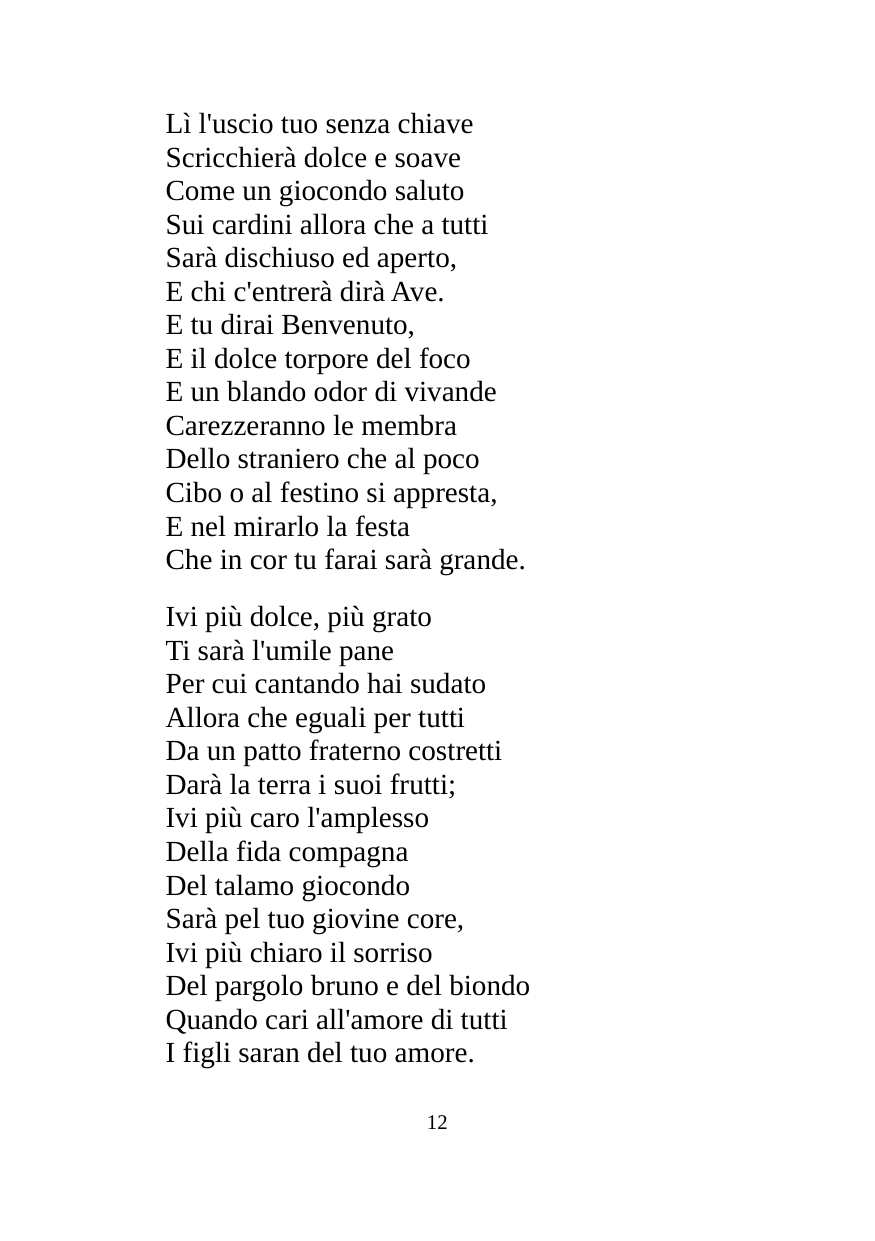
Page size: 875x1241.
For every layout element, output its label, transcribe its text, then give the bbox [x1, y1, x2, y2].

text Lì l'uscio tuo senza chiave Scricchierà dolce e soave Come un giocondo saluto Sui cardini allora che a tutti Sarà dischiuso ed aperto, E chi c'entrerà dirà Ave. E tu dirai Benvenuto, E il dolce torpore del foco E un blando odor di vivande Carezzeranno le membra Dello straniero che al poco Cibo o al festino si appresta, E nel mirarlo la festa Che in cor tu farai sarà grande. [165, 106, 768, 576]
text Ivi più dolce, più grato Ti sarà l'umile pane Per cui cantando hai sudato Allora che eguali per tutti Da un patto fraterno costretti Darà la terra i suoi frutti; Ivi più caro l'amplesso Della fida compagna Del talamo giocondo Sarà pel tuo giovine core, Ivi più chiaro il sorriso Del pargolo bruno e del biondo Quando cari all'amore di tutti I figli saran del tuo amore. [165, 599, 768, 1069]
